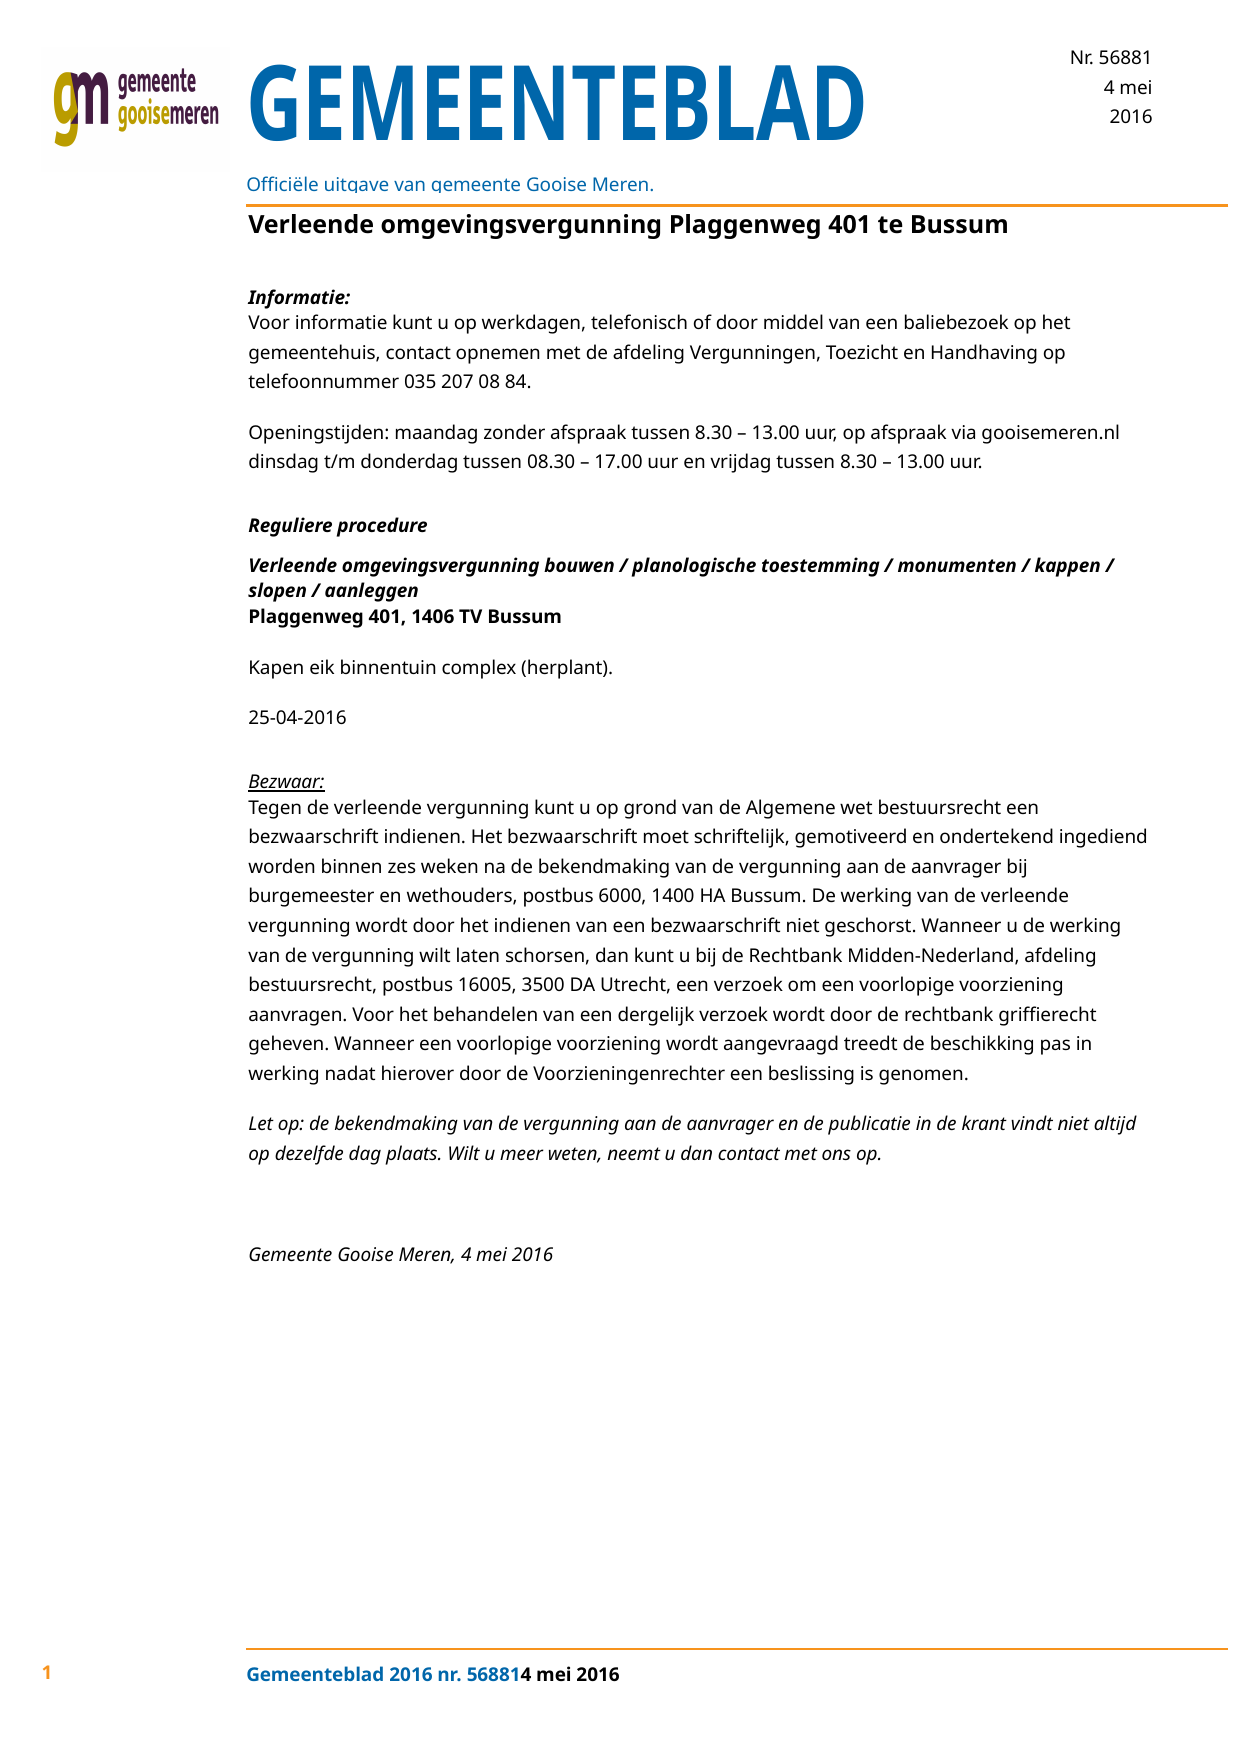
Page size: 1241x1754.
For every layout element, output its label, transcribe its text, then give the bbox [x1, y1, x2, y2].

text Tegen de verleende vergunning kunt u op grond van de Algemene wet bestuursrecht een bezwaarschrift indienen. Het bezwaarschrift moet schriftelijk, gemotiveerd en ondertekend ingediend worden binnen zes weken na de bekendmaking van de vergunning aan de aanvrager bij burgemeester en wethouders, postbus 6000, 1400 HA Bussum. De werking van de verleende vergunning wordt door het indienen van een bezwaarschrift niet geschorst. Wanneer u de werking van de vergunning wilt laten schorsen, dan kunt u bij de Rechtbank Midden-Nederland, afdeling bestuursrecht, postbus 16005, 3500 DA Utrecht, een verzoek om een voorlopige voorziening aanvragen. Voor het behandelen van een dergelijk verzoek wordt door de rechtbank griffierecht geheven. Wanneer een voorlopige voorziening wordt aangevraagd treedt de beschikking pas in werking nadat hierover door de Voorzieningenrechter een beslissing is genomen. [248, 794, 1152, 1086]
text Informatie: [248, 284, 1152, 309]
text Bezwaar: [248, 768, 1152, 794]
text 25-04-2016 [248, 704, 1152, 730]
text Reguliere procedure [248, 513, 1152, 538]
text Voor informatie kunt u op werkdagen, telefonisch of door middel van een baliebezoek op het gemeentehuis, contact opnemen met de afdeling Vergunningen, Toezicht en Handhaving op telefoonnummer 035 207 08 84. [248, 309, 1152, 394]
text Verleende omgevingsvergunning bouwen / planologische toestemming / monumenten / kappen / slopen / aanleggen [248, 552, 1152, 603]
text Let op: de bekendmaking van de vergunning aan de aanvrager en de publicatie in de krant vindt niet altijd op dezelfde dag plaats. Wilt u meer weten, neemt u dan contact met ons op. [248, 1111, 1152, 1166]
text Openingstijden: maandag zonder afspraak tussen 8.30 – 13.00 uur, op afspraak via gooisemeren.nl dinsdag t/m donderdag tussen 08.30 – 17.00 uur en vrijdag tussen 8.30 – 13.00 uur. [248, 419, 1152, 474]
text Kapen eik binnentuin complex (herplant). [248, 654, 1152, 679]
text Verleende omgevingsvergunning Plaggenweg 401 te Bussum [248, 207, 1152, 241]
picture [41, 47, 231, 172]
text Plaggenweg 401, 1406 TV Bussum [248, 603, 1152, 629]
text Gemeente Gooise Meren, 4 mei 2016 [248, 1241, 1152, 1267]
